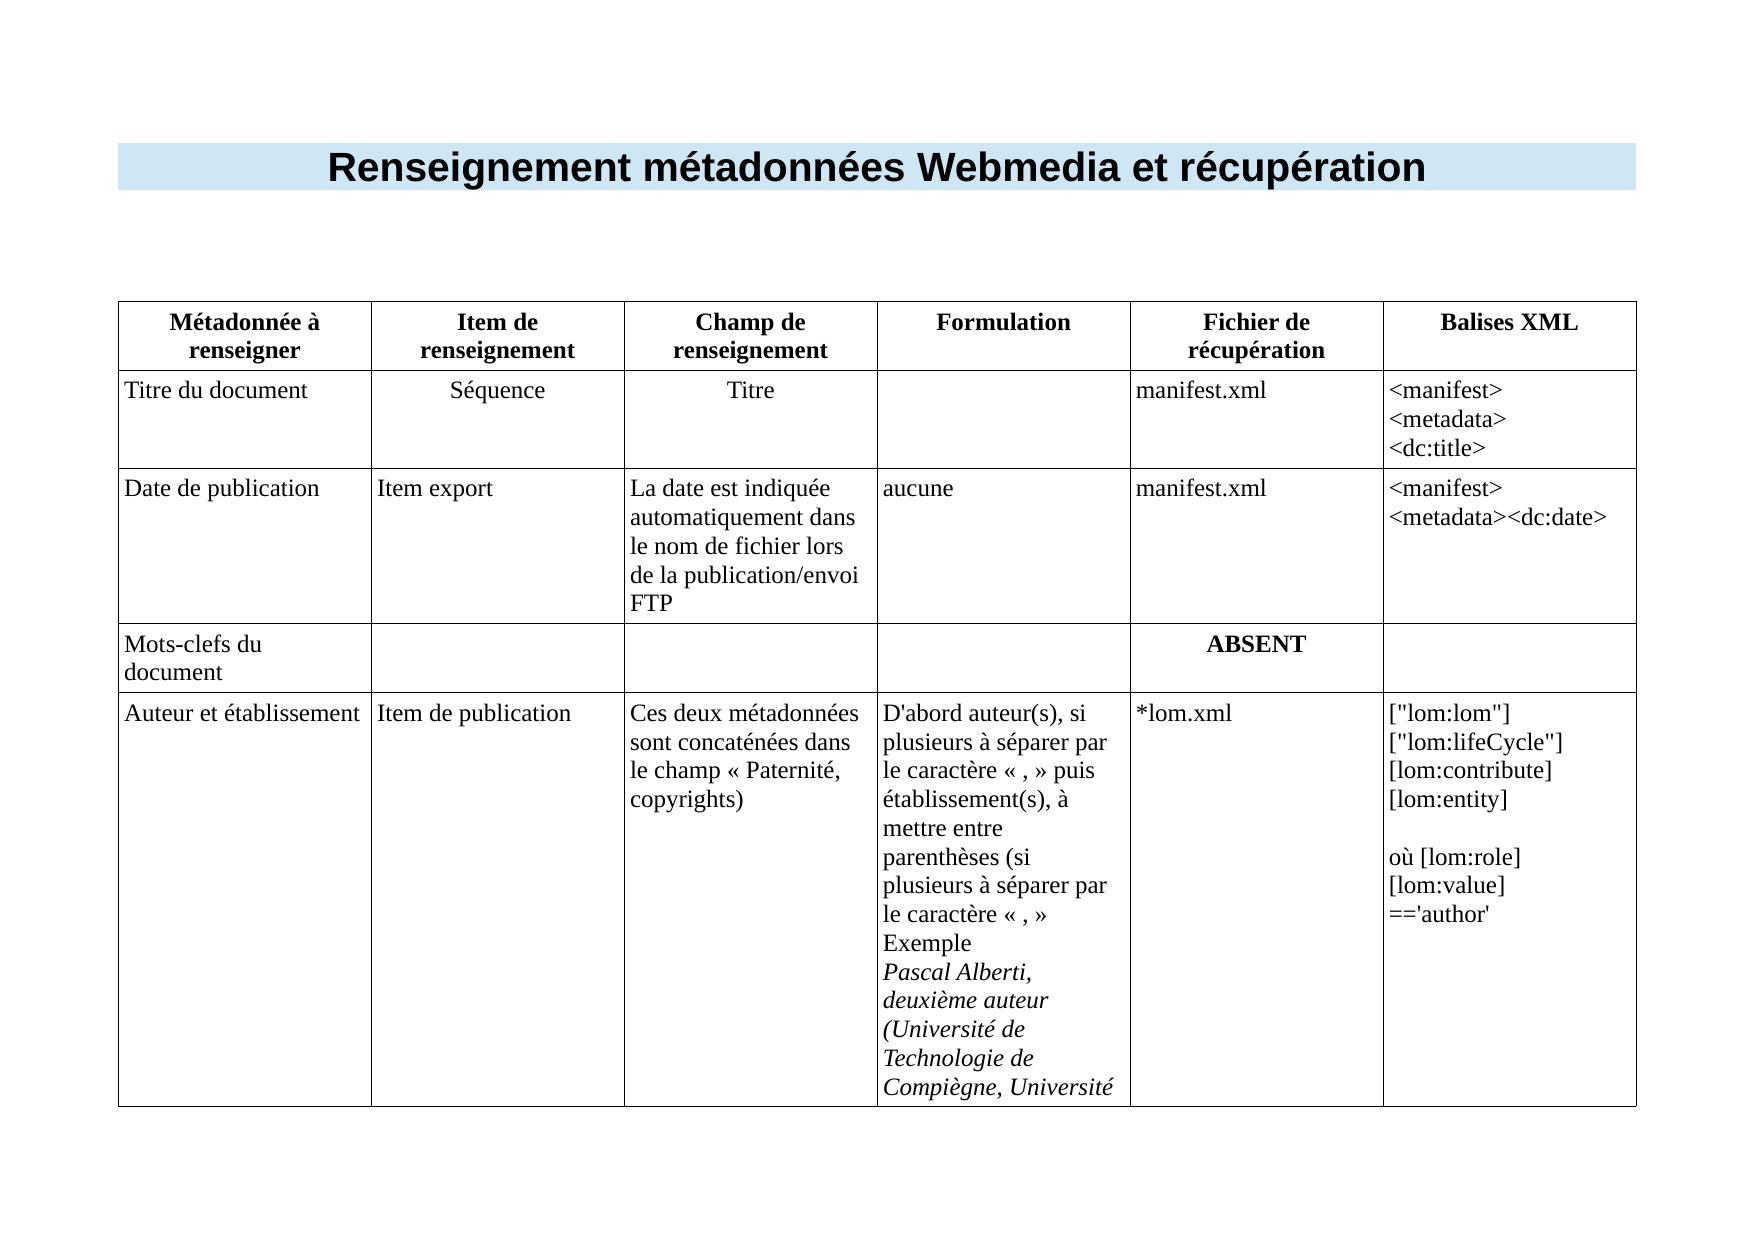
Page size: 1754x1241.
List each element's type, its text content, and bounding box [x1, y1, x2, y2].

table_cell Titre du document [119, 371, 371, 468]
table_cell [372, 624, 624, 692]
table_cell D'abord auteur(s), si plusieurs à séparer par le caractère « , » puis établissement(s), à mettre entre parenthèses (si plusieurs à séparer par le caractère « , » Exemple Pascal Alberti, deuxième auteur (Université de Technologie de Compiègne, Université [878, 693, 1130, 1106]
table_cell Item de publication [372, 693, 624, 1106]
table_cell *lom.xml [1131, 693, 1383, 1106]
table_header Formulation [878, 302, 1130, 370]
table_cell Date de publication [119, 469, 371, 623]
table_cell ABSENT [1131, 624, 1383, 692]
table_cell [625, 624, 877, 692]
table_cell [878, 624, 1130, 692]
table_cell <manifest> <metadata> <dc:title> [1384, 371, 1636, 468]
table_cell La date est indiquée automatiquement dans le nom de fichier lors de la publication/envoi FTP [625, 469, 877, 623]
table_cell Mots-clefs du document [119, 624, 371, 692]
table_header Métadonnée à renseigner [119, 302, 371, 370]
subtitle Renseignement métadonnées Webmedia et récupération [118, 143, 1636, 190]
table_cell [878, 371, 1130, 468]
table_cell Auteur et établissement [119, 693, 371, 1106]
table_header Item de renseignement [372, 302, 624, 370]
table_cell manifest.xml [1131, 371, 1383, 468]
table_cell Item export [372, 469, 624, 623]
table_cell Ces deux métadonnées sont concaténées dans le champ « Paternité, copyrights) [625, 693, 877, 1106]
table_cell <manifest> <metadata><dc:date> [1384, 469, 1636, 623]
table_header Fichier de récupération [1131, 302, 1383, 370]
table_cell Séquence [372, 371, 624, 468]
table_cell [1384, 624, 1636, 692]
table_cell manifest.xml [1131, 469, 1383, 623]
table_header Balises XML [1384, 302, 1636, 370]
table_cell aucune [878, 469, 1130, 623]
table_cell Titre [625, 371, 877, 468]
table_cell ["lom:lom"]["lom:lifeCycle"][lom:contribute][lom:entity] où [lom:role][lom:value] =='author' [1384, 693, 1636, 1106]
table_header Champ de renseignement [625, 302, 877, 370]
